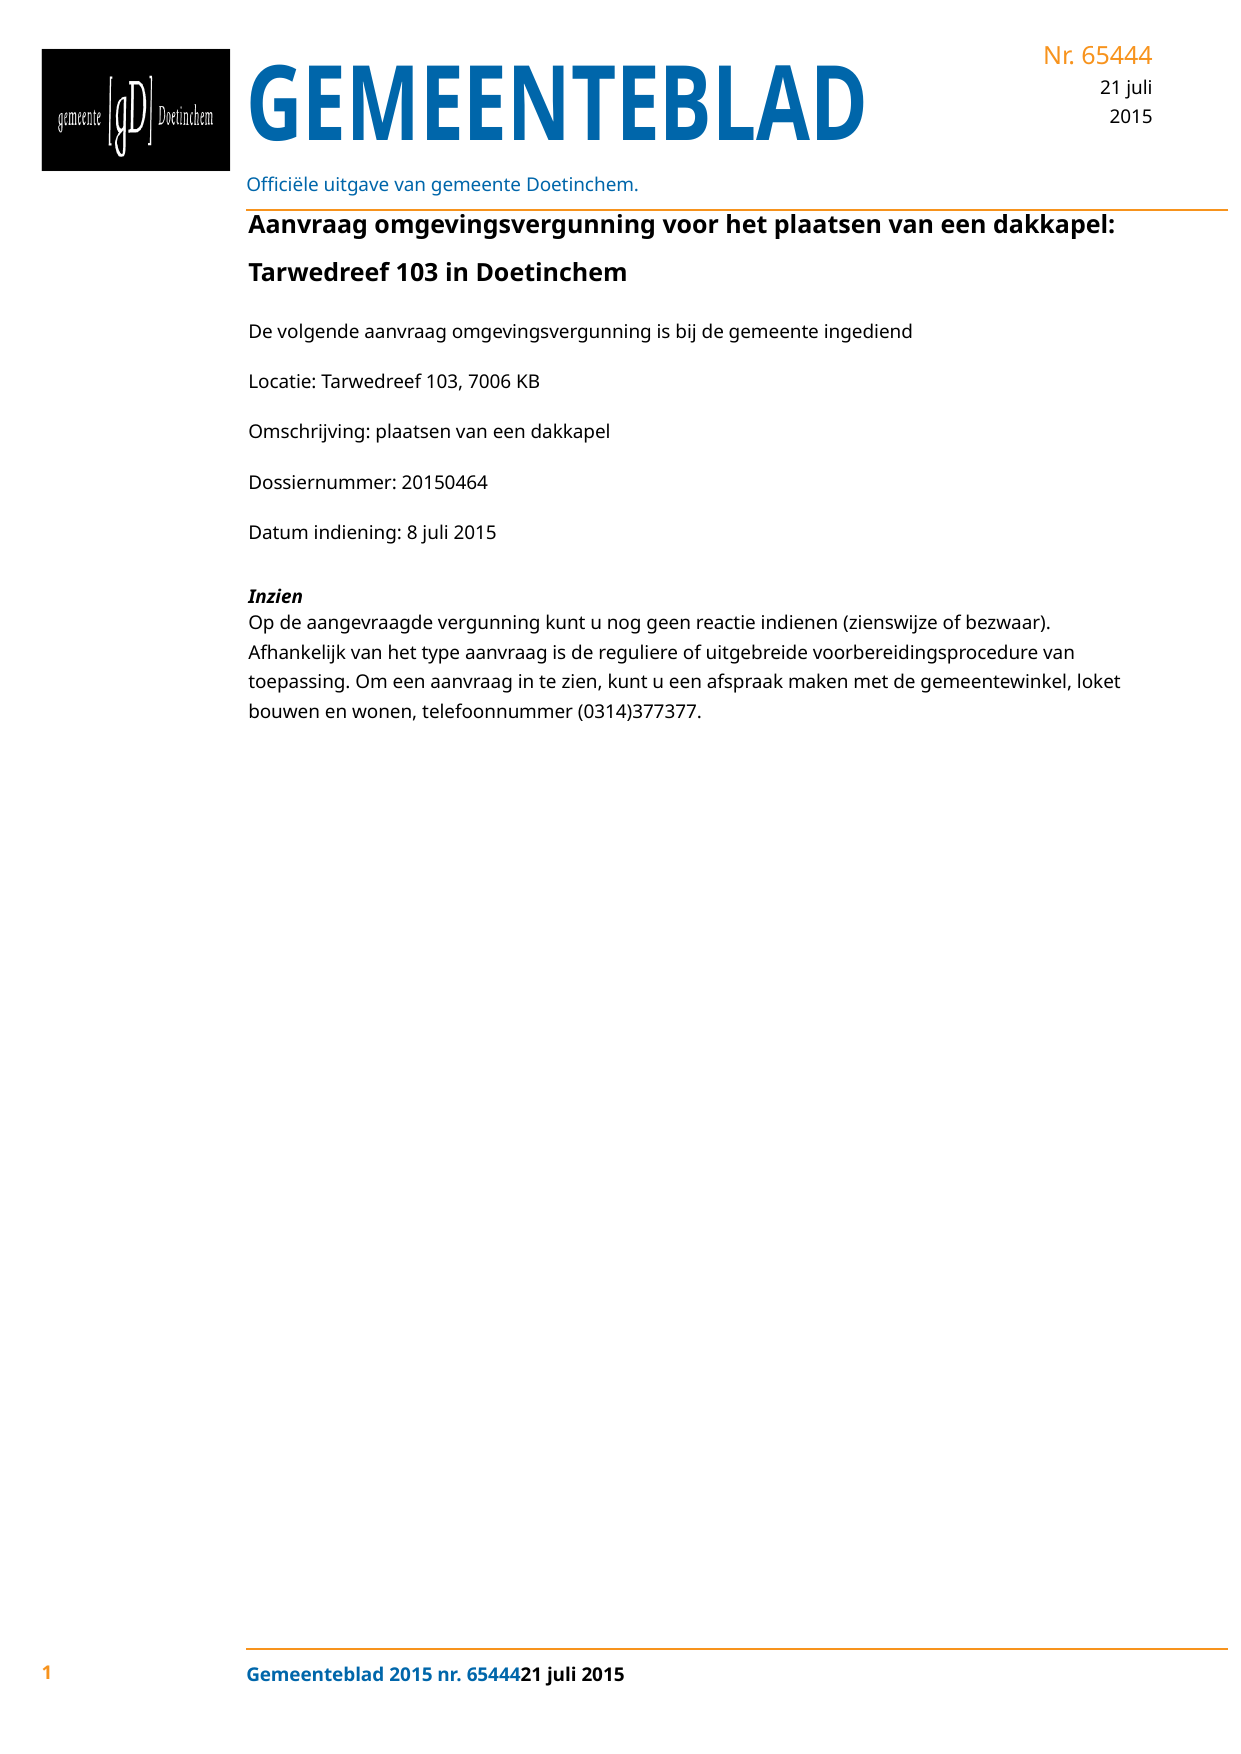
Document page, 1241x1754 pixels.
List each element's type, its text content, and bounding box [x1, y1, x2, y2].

text Aanvraag omgevingsvergunning voor het plaatsen van een dakkapel: Tarwedreef 103 in Doetinchem [248, 211, 1152, 288]
text Omschrijving: plaatsen van een dakkapel [248, 419, 1152, 444]
text Locatie: Tarwedreef 103, 7006 KB [248, 368, 1152, 394]
text Datum indiening: 8 juli 2015 [248, 519, 1152, 545]
text De volgende aanvraag omgevingsvergunning is bij de gemeente ingediend [248, 318, 1152, 344]
text Op de aangevraagde vergunning kunt u nog geen reactie indienen (zienswijze of bezwaar). Afhankelijk van het type aanvraag is de reguliere of uitgebreide voorbereidingsprocedure van toepassing. Om een aanvraag in te zien, kunt u een afspraak maken met de gemeentewinkel, loket bouwen en wonen, telefoonnummer (0314)377377. [248, 609, 1152, 724]
text Dossiernummer: 20150464 [248, 469, 1152, 495]
text Inzien [248, 583, 1152, 609]
picture [41, 47, 231, 172]
